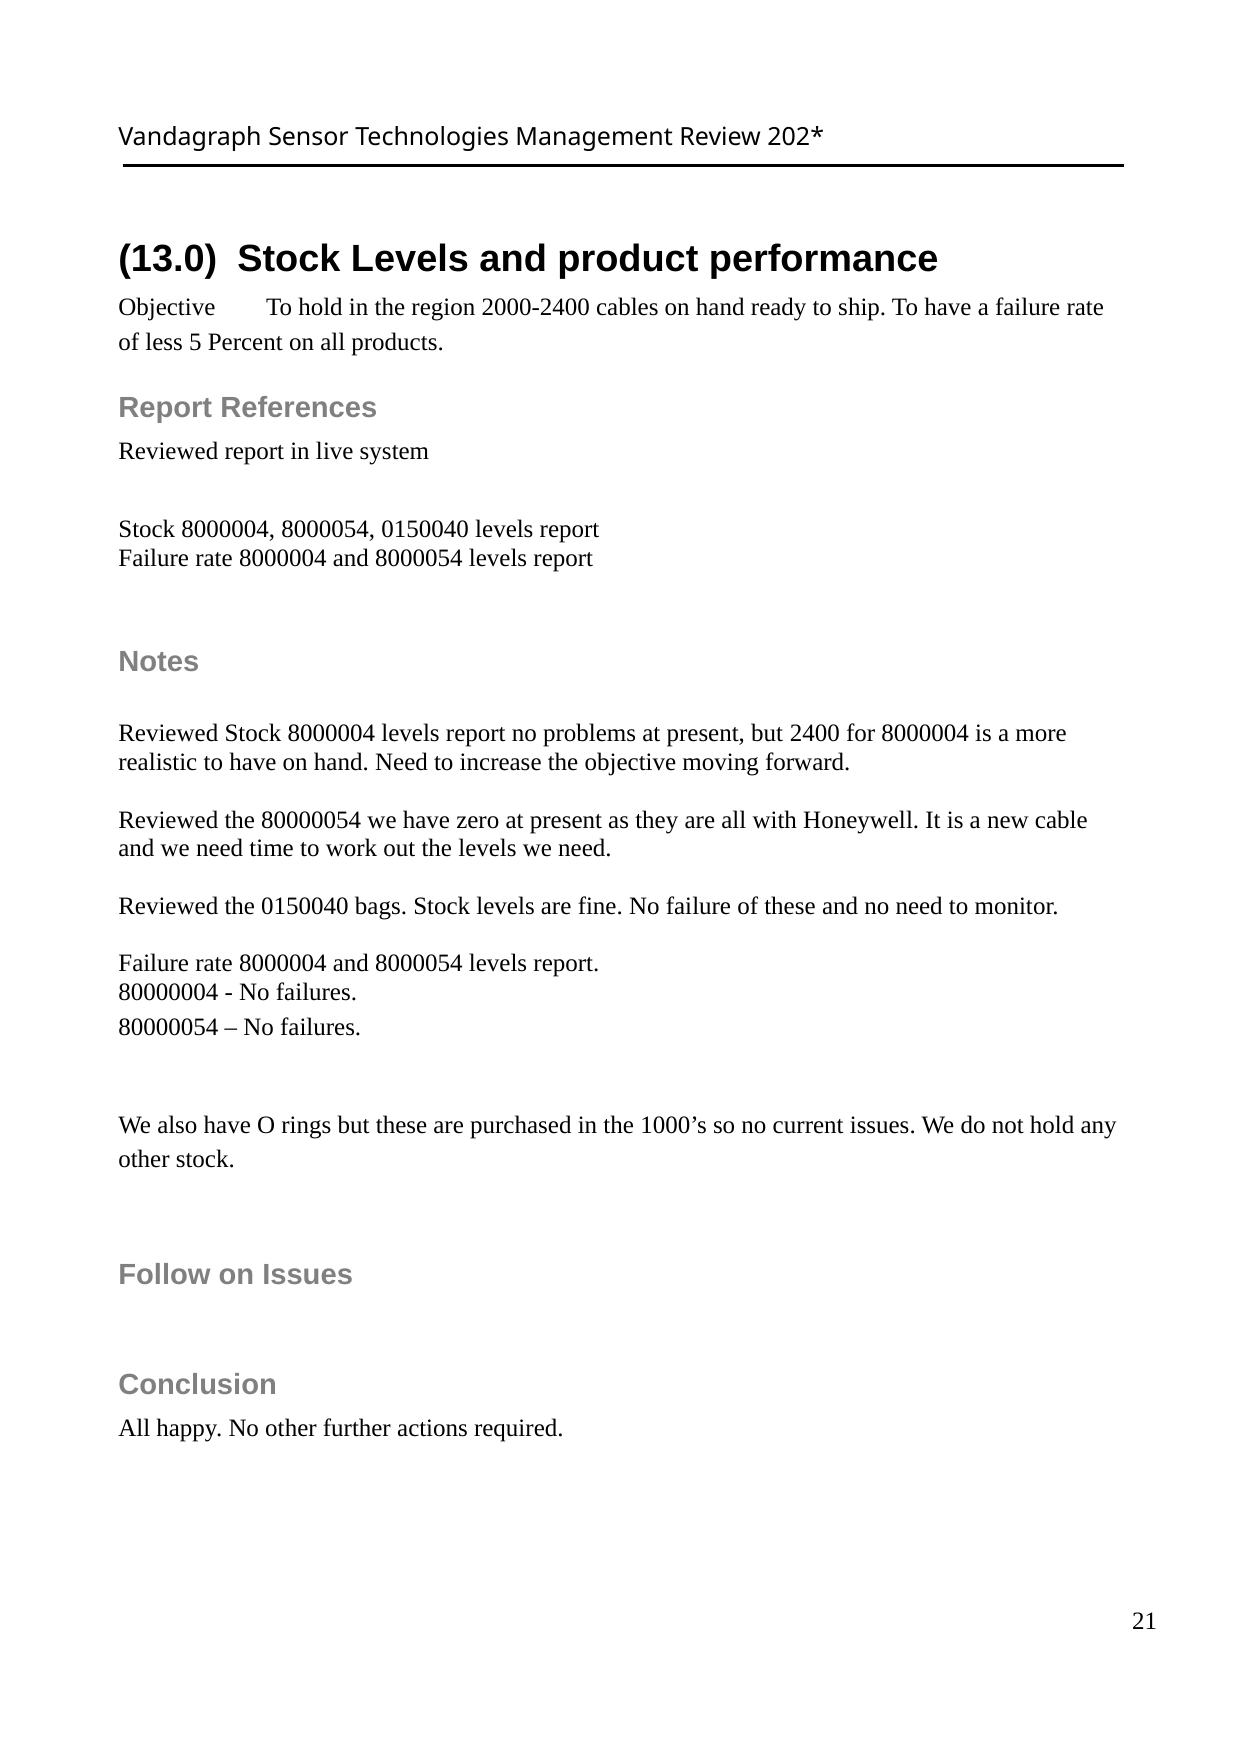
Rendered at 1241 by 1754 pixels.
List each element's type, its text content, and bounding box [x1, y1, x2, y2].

text 80000004 - No failures. 80000054 – No failures. [118, 977, 1122, 1040]
text Reviewed report in live system [118, 436, 1122, 465]
text Failure rate 8000004 and 8000054 levels report [118, 543, 1122, 572]
subtitle Conclusion [118, 1367, 1122, 1400]
text Reviewed Stock 8000004 levels report no problems at present, but 2400 for 8000004 is a more realistic to have on hand. Need to increase the objective moving forward. [118, 718, 1122, 776]
subtitle Notes [118, 644, 1122, 677]
text Reviewed the 80000054 we have zero at present as they are all with Honeywell. It is a new cable and we need time to work out the levels we need. [118, 805, 1122, 862]
subtitle Report References [118, 390, 1122, 424]
text Reviewed the 0150040 bags. Stock levels are fine. No failure of these and no need to monitor. [118, 891, 1122, 920]
subtitle (13.0) Stock Levels and product performance [118, 236, 1122, 279]
subtitle Follow on Issues [118, 1257, 1122, 1291]
text Stock 8000004, 8000054, 0150040 levels report [118, 514, 1122, 543]
text Failure rate 8000004 and 8000054 levels report. [118, 948, 1122, 977]
text Objective To hold in the region 2000-2400 cables on hand ready to ship. To have a failure rate of less 5 Percent on all products. [118, 292, 1122, 355]
text All happy. No other further actions required. [118, 1413, 1122, 1441]
text We also have O rings but these are purchased in the 1000’s so no current issues. We do not hold any other stock. [118, 1110, 1122, 1173]
